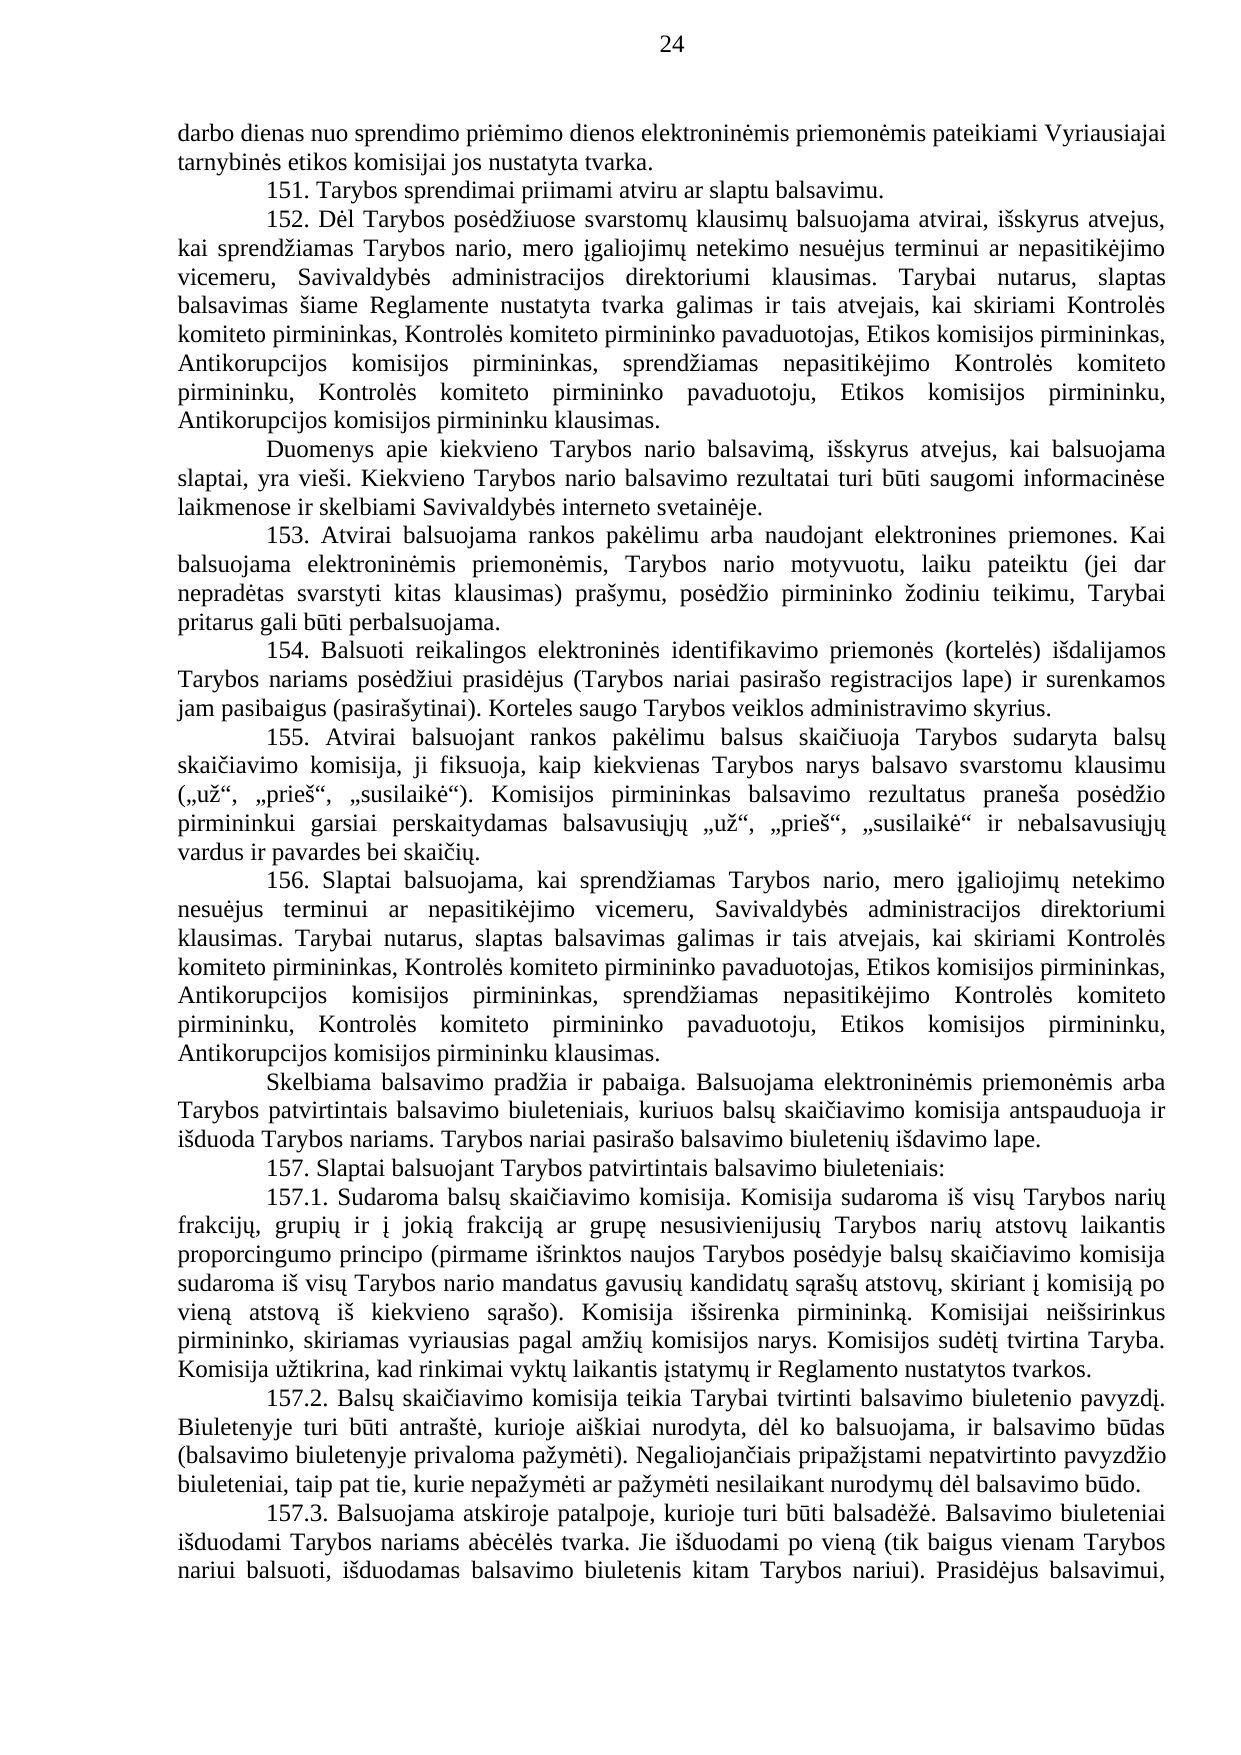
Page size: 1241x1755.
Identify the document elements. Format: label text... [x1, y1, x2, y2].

text Duomenys apie kiekvieno Tarybos nario balsavimą, išskyrus atvejus, kai balsuojama slaptai, yra vieši. Kiekvieno Tarybos nario balsavimo rezultatai turi būti saugomi informacinėse laikmenose ir skelbiami Savivaldybės interneto svetainėje. [177, 434, 1167, 521]
text darbo dienas nuo sprendimo priėmimo dienos elektroninėmis priemonėmis pateikiami Vyriausiajai tarnybinės etikos komisijai jos nustatyta tvarka. [177, 118, 1167, 176]
text 157. Slaptai balsuojant Tarybos patvirtintais balsavimo biuleteniais: [177, 1153, 1167, 1182]
text 155. Atvirai balsuojant rankos pakėlimu balsus skaičiuoja Tarybos sudaryta balsų skaičiavimo komisija, ji fiksuoja, kaip kiekvienas Tarybos narys balsavo svarstomu klausimu („už“, „prieš“, „susilaikė“). Komisijos pirmininkas balsavimo rezultatus praneša posėdžio pirmininkui garsiai perskaitydamas balsavusiųjų „už“, „prieš“, „susilaikė“ ir nebalsavusiųjų vardus ir pavardes bei skaičių. [177, 722, 1167, 866]
text 154. Balsuoti reikalingos elektroninės identifikavimo priemonės (kortelės) išdalijamos Tarybos nariams posėdžiui prasidėjus (Tarybos nariai pasirašo registracijos lape) ir surenkamos jam pasibaigus (pasirašytinai). Korteles saugo Tarybos veiklos administravimo skyrius. [177, 636, 1167, 722]
text Skelbiama balsavimo pradžia ir pabaiga. Balsuojama elektroninėmis priemonėmis arba Tarybos patvirtintais balsavimo biuleteniais, kuriuos balsų skaičiavimo komisija antspauduoja ir išduoda Tarybos nariams. Tarybos nariai pasirašo balsavimo biuletenių išdavimo lape. [177, 1067, 1167, 1153]
text 152. Dėl Tarybos posėdžiuose svarstomų klausimų balsuojama atvirai, išskyrus atvejus, kai sprendžiamas Tarybos nario, mero įgaliojimų netekimo nesuėjus terminui ar nepasitikėjimo vicemeru, Savivaldybės administracijos direktoriumi klausimas. Tarybai nutarus, slaptas balsavimas šiame Reglamente nustatyta tvarka galimas ir tais atvejais, kai skiriami Kontrolės komiteto pirmininkas, Kontrolės komiteto pirmininko pavaduotojas, Etikos komisijos pirmininkas, Antikorupcijos komisijos pirmininkas, sprendžiamas nepasitikėjimo Kontrolės komiteto pirmininku, Kontrolės komiteto pirmininko pavaduotoju, Etikos komisijos pirmininku, Antikorupcijos komisijos pirmininku klausimas. [177, 204, 1167, 434]
text 157.3. Balsuojama atskiroje patalpoje, kurioje turi būti balsadėžė. Balsavimo biuleteniai išduodami Tarybos nariams abėcėlės tvarka. Jie išduodami po vieną (tik baigus vienam Tarybos nariui balsuoti, išduodamas balsavimo biuletenis kitam Tarybos nariui). Prasidėjus balsavimui, [177, 1498, 1167, 1584]
text 157.1. Sudaroma balsų skaičiavimo komisija. Komisija sudaroma iš visų Tarybos narių frakcijų, grupių ir į jokią frakciją ar grupę nesusivienijusių Tarybos narių atstovų laikantis proporcingumo principo (pirmame išrinktos naujos Tarybos posėdyje balsų skaičiavimo komisija sudaroma iš visų Tarybos nario mandatus gavusių kandidatų sąrašų atstovų, skiriant į komisiją po vieną atstovą iš kiekvieno sąrašo). Komisija išsirenka pirmininką. Komisijai neišsirinkus pirmininko, skiriamas vyriausias pagal amžių komisijos narys. Komisijos sudėtį tvirtina Taryba. Komisija užtikrina, kad rinkimai vyktų laikantis įstatymų ir Reglamento nustatytos tvarkos. [177, 1182, 1167, 1383]
text 157.2. Balsų skaičiavimo komisija teikia Tarybai tvirtinti balsavimo biuletenio pavyzdį. Biuletenyje turi būti antraštė, kurioje aiškiai nurodyta, dėl ko balsuojama, ir balsavimo būdas (balsavimo biuletenyje privaloma pažymėti). Negaliojančiais pripažįstami nepatvirtinto pavyzdžio biuleteniai, taip pat tie, kurie nepažymėti ar pažymėti nesilaikant nurodymų dėl balsavimo būdo. [177, 1383, 1167, 1498]
text 151. Tarybos sprendimai priimami atviru ar slaptu balsavimu. [177, 176, 1167, 204]
text 156. Slaptai balsuojama, kai sprendžiamas Tarybos nario, mero įgaliojimų netekimo nesuėjus terminui ar nepasitikėjimo vicemeru, Savivaldybės administracijos direktoriumi klausimas. Tarybai nutarus, slaptas balsavimas galimas ir tais atvejais, kai skiriami Kontrolės komiteto pirmininkas, Kontrolės komiteto pirmininko pavaduotojas, Etikos komisijos pirmininkas, Antikorupcijos komisijos pirmininkas, sprendžiamas nepasitikėjimo Kontrolės komiteto pirmininku, Kontrolės komiteto pirmininko pavaduotoju, Etikos komisijos pirmininku, Antikorupcijos komisijos pirmininku klausimas. [177, 866, 1167, 1067]
text 153. Atvirai balsuojama rankos pakėlimu arba naudojant elektronines priemones. Kai balsuojama elektroninėmis priemonėmis, Tarybos nario motyvuotu, laiku pateiktu (jei dar nepradėtas svarstyti kitas klausimas) prašymu, posėdžio pirmininko žodiniu teikimu, Tarybai pritarus gali būti perbalsuojama. [177, 521, 1167, 636]
